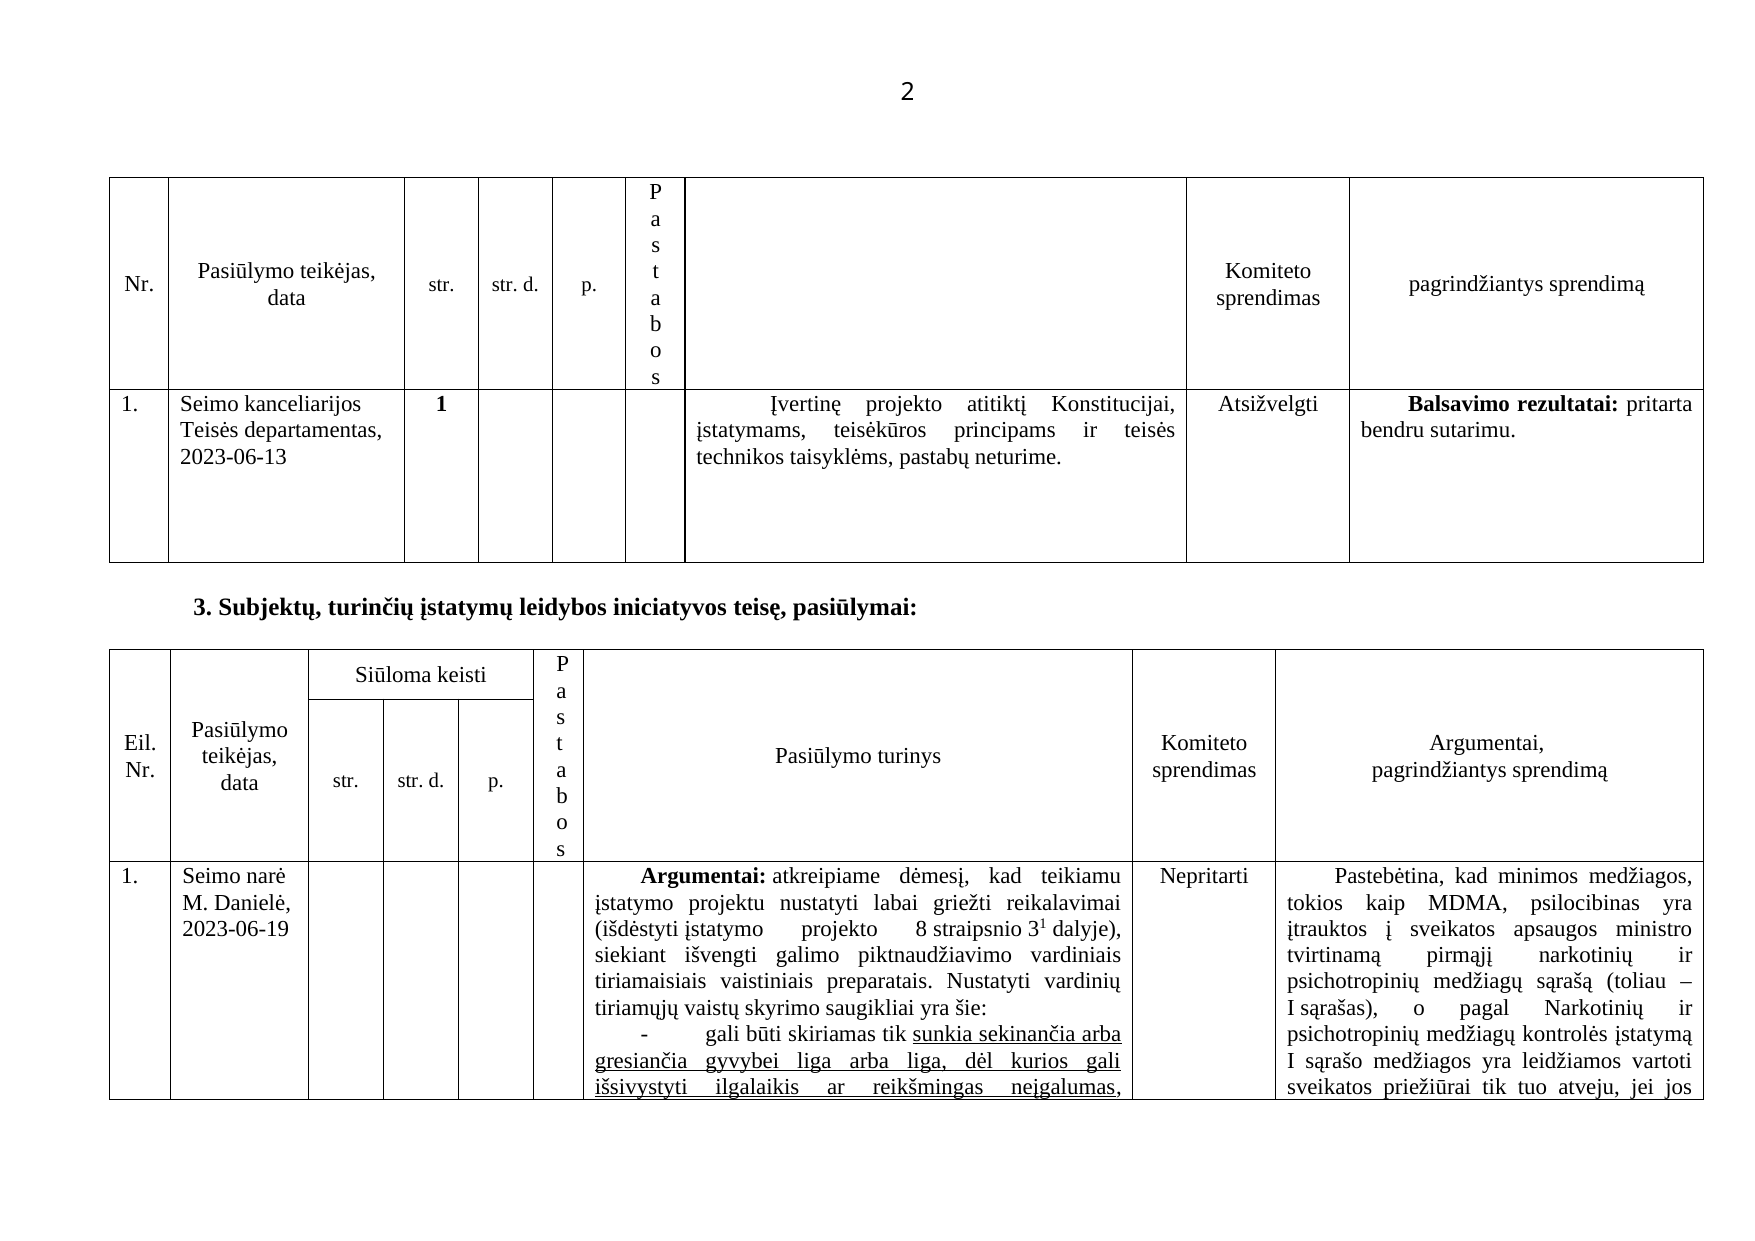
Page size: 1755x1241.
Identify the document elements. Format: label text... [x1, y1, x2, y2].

table_cell str. [309, 700, 383, 861]
table_header Pasiūlymo teikėjas, data [171, 650, 308, 861]
table_header Eil. Nr. [110, 650, 170, 861]
table_cell [534, 862, 583, 1099]
table_cell [309, 862, 383, 1099]
table_cell [384, 862, 458, 1099]
table_cell Argumentai: atkreipiame dėmesį, kad teikiamu įstatymo projektu nustatyti labai griežti reikalavimai (išdėstyti įstatymo projekto 8 straipsnio 31 dalyje), siekiant išvengti galimo piktnaudžiavimo vardiniais tiriamaisiais vaistiniais preparatais. Nustatyti vardinių tiriamųjų vaistų skyrimo saugikliai yra šie: - gali būti skiriamas tik sunkia sekinančia arba gresiančia gyvybei liga arba liga, dėl kurios gali išsivystyti ilgalaikis ar reikšmingas neįgalumas, [584, 862, 1132, 1099]
table_header Komiteto sprendimas [1133, 650, 1275, 861]
table_cell Balsavimo rezultatai: pritarta bendru sutarimu. [1350, 390, 1703, 562]
table_cell 1. [110, 862, 170, 1099]
table_header [686, 178, 1186, 389]
table_cell str. d. [479, 178, 552, 389]
table_cell p. [459, 700, 533, 861]
text 3. Subjektų, turinčių įstatymų leidybos iniciatyvos teisę, pasiūlymai: [118, 592, 1695, 621]
table_cell [459, 862, 533, 1099]
table_cell p. [553, 178, 625, 389]
table_header Pasiūlymo turinys [584, 650, 1132, 861]
table_header Pastabos [534, 650, 583, 861]
table_header Pastabos [626, 178, 684, 389]
table_cell Seimo narė M. Danielė, 2023-06-19 [171, 862, 308, 1099]
table_cell Įvertinę projekto atitiktį Konstitucijai, įstatymams, teisėkūros principams ir teisės technikos taisyklėms, pastabų neturime. [686, 390, 1186, 562]
table_cell str. [405, 178, 478, 389]
table_cell Pastebėtina, kad minimos medžiagos, tokios kaip MDMA, psilocibinas yra įtrauktos į sveikatos apsaugos ministro tvirtinamą pirmąjį narkotinių ir psichotropinių medžiagų sąrašą (toliau – I sąrašas), o pagal Narkotinių ir psichotropinių medžiagų kontrolės įstatymą I sąrašo medžiagos yra leidžiamos vartoti sveikatos priežiūrai tik tuo atveju, jei jos [1276, 862, 1703, 1099]
table_cell Atsižvelgti [1187, 390, 1349, 562]
table_header Argumentai, pagrindžiantys sprendimą [1276, 650, 1703, 861]
table_cell [626, 390, 684, 562]
table_header Siūloma keisti [309, 650, 533, 698]
table_cell str. d. [384, 700, 458, 861]
table_header Komiteto sprendimas [1187, 178, 1349, 389]
table_header Nr. [110, 178, 168, 389]
table_cell [553, 390, 625, 562]
table_cell 1. [110, 390, 168, 562]
table_cell 1 [405, 390, 478, 562]
table_cell Seimo kanceliarijos Teisės departamentas, 2023-06-13 [169, 390, 404, 562]
table_header Pasiūlymo teikėjas, data [169, 178, 404, 389]
table_cell [479, 390, 552, 562]
table_cell Nepritarti [1133, 862, 1275, 1099]
table_header pagrindžiantys sprendimą [1350, 178, 1703, 389]
